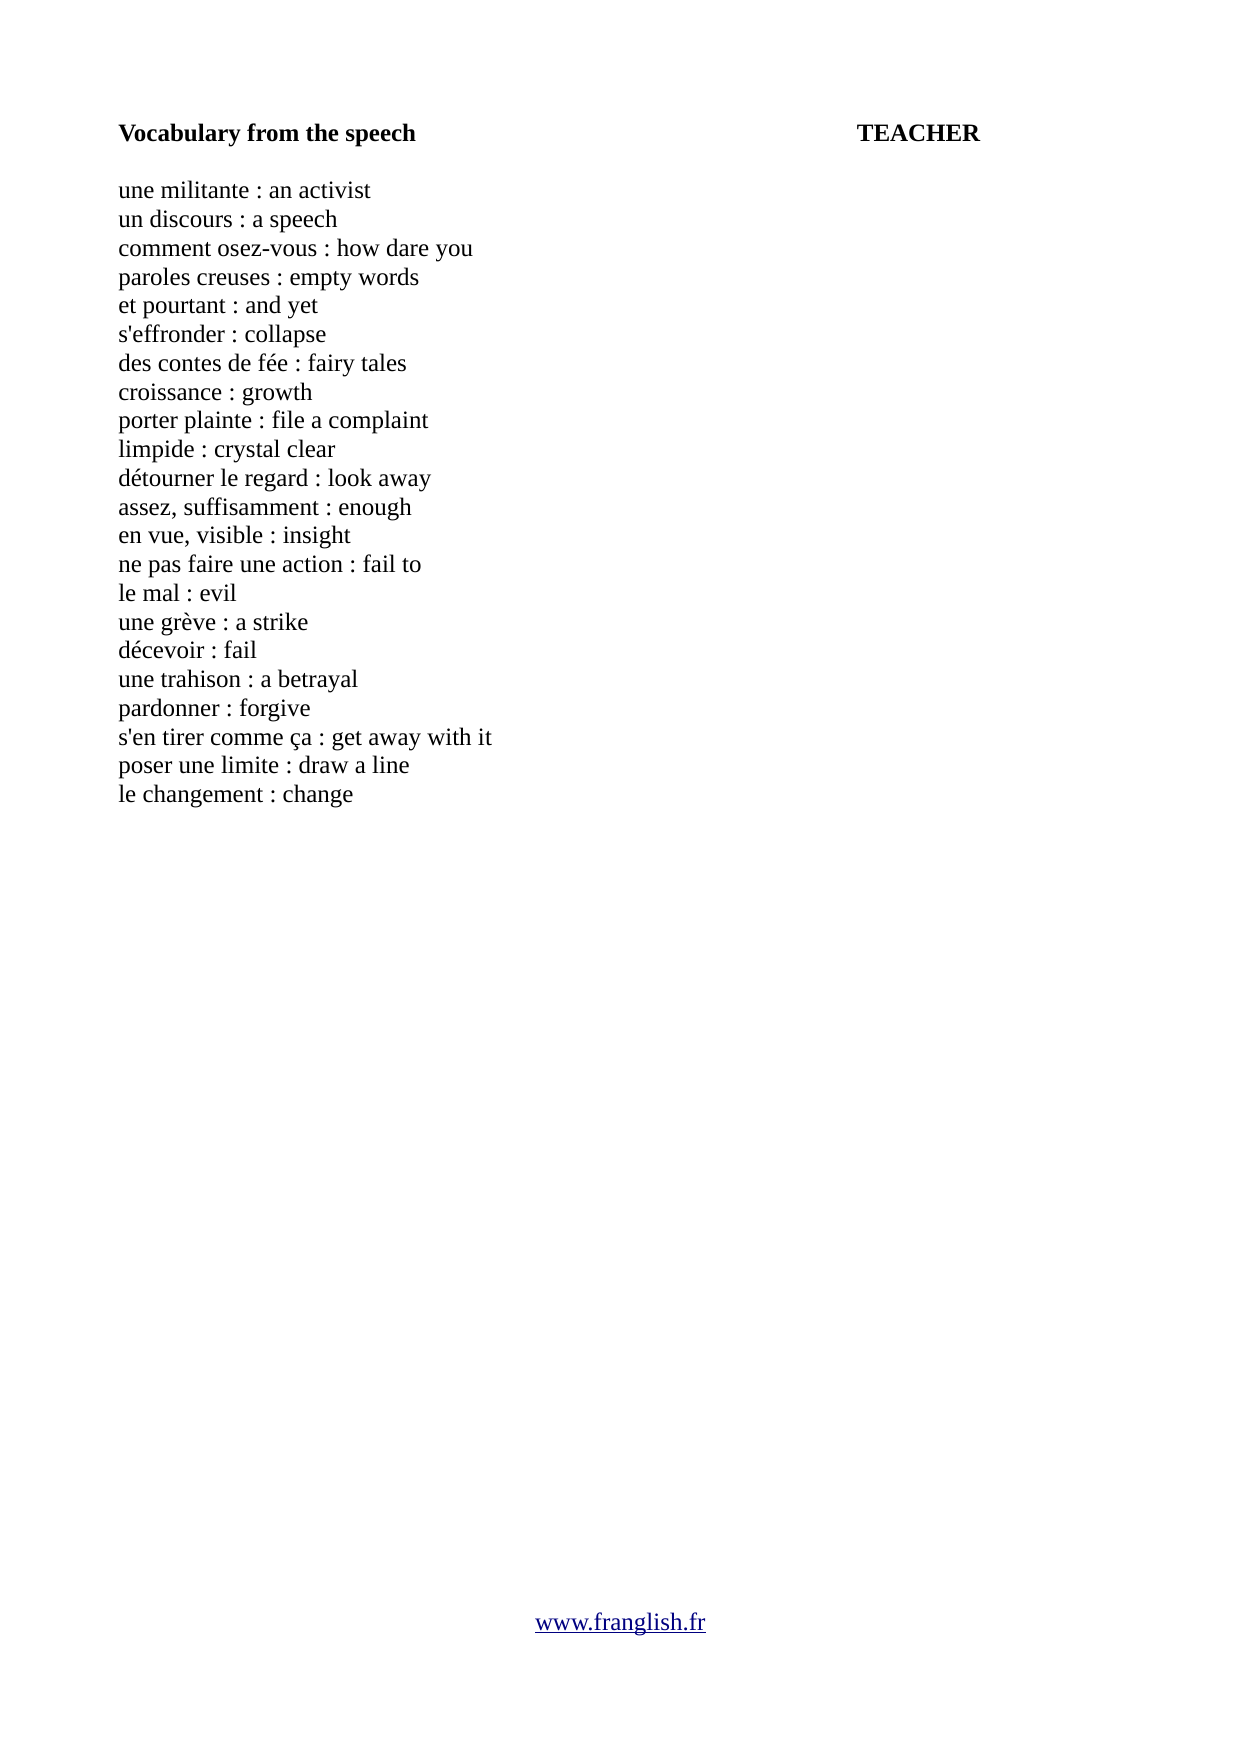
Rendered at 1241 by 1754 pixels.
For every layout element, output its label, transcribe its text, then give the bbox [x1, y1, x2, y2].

text poser une limite : draw a line [118, 751, 1122, 779]
text en vue, visible : insight [118, 521, 1122, 549]
text croissance : growth [118, 377, 1122, 406]
text le mal : evil [118, 578, 1122, 607]
text s'effronder : collapse [118, 319, 1122, 348]
text détourner le regard : look away [118, 463, 1122, 492]
text un discours : a speech [118, 204, 1122, 233]
text ne pas faire une action : fail to [118, 549, 1122, 578]
text décevoir : fail [118, 636, 1122, 664]
text paroles creuses : empty words [118, 262, 1122, 291]
text Vocabulary from the speech TEACHER [118, 118, 1122, 147]
text des contes de fée : fairy tales [118, 348, 1122, 377]
text une grève : a strike [118, 607, 1122, 636]
text et pourtant : and yet [118, 291, 1122, 319]
text une militante : an activist [118, 176, 1122, 204]
text une trahison : a betrayal [118, 664, 1122, 693]
text porter plainte : file a complaint [118, 406, 1122, 434]
text s'en tirer comme ça : get away with it [118, 722, 1122, 751]
text limpide : crystal clear [118, 434, 1122, 463]
text comment osez-vous : how dare you [118, 233, 1122, 262]
text assez, suffisamment : enough [118, 492, 1122, 521]
text le changement : change [118, 779, 1122, 808]
text pardonner : forgive [118, 693, 1122, 722]
